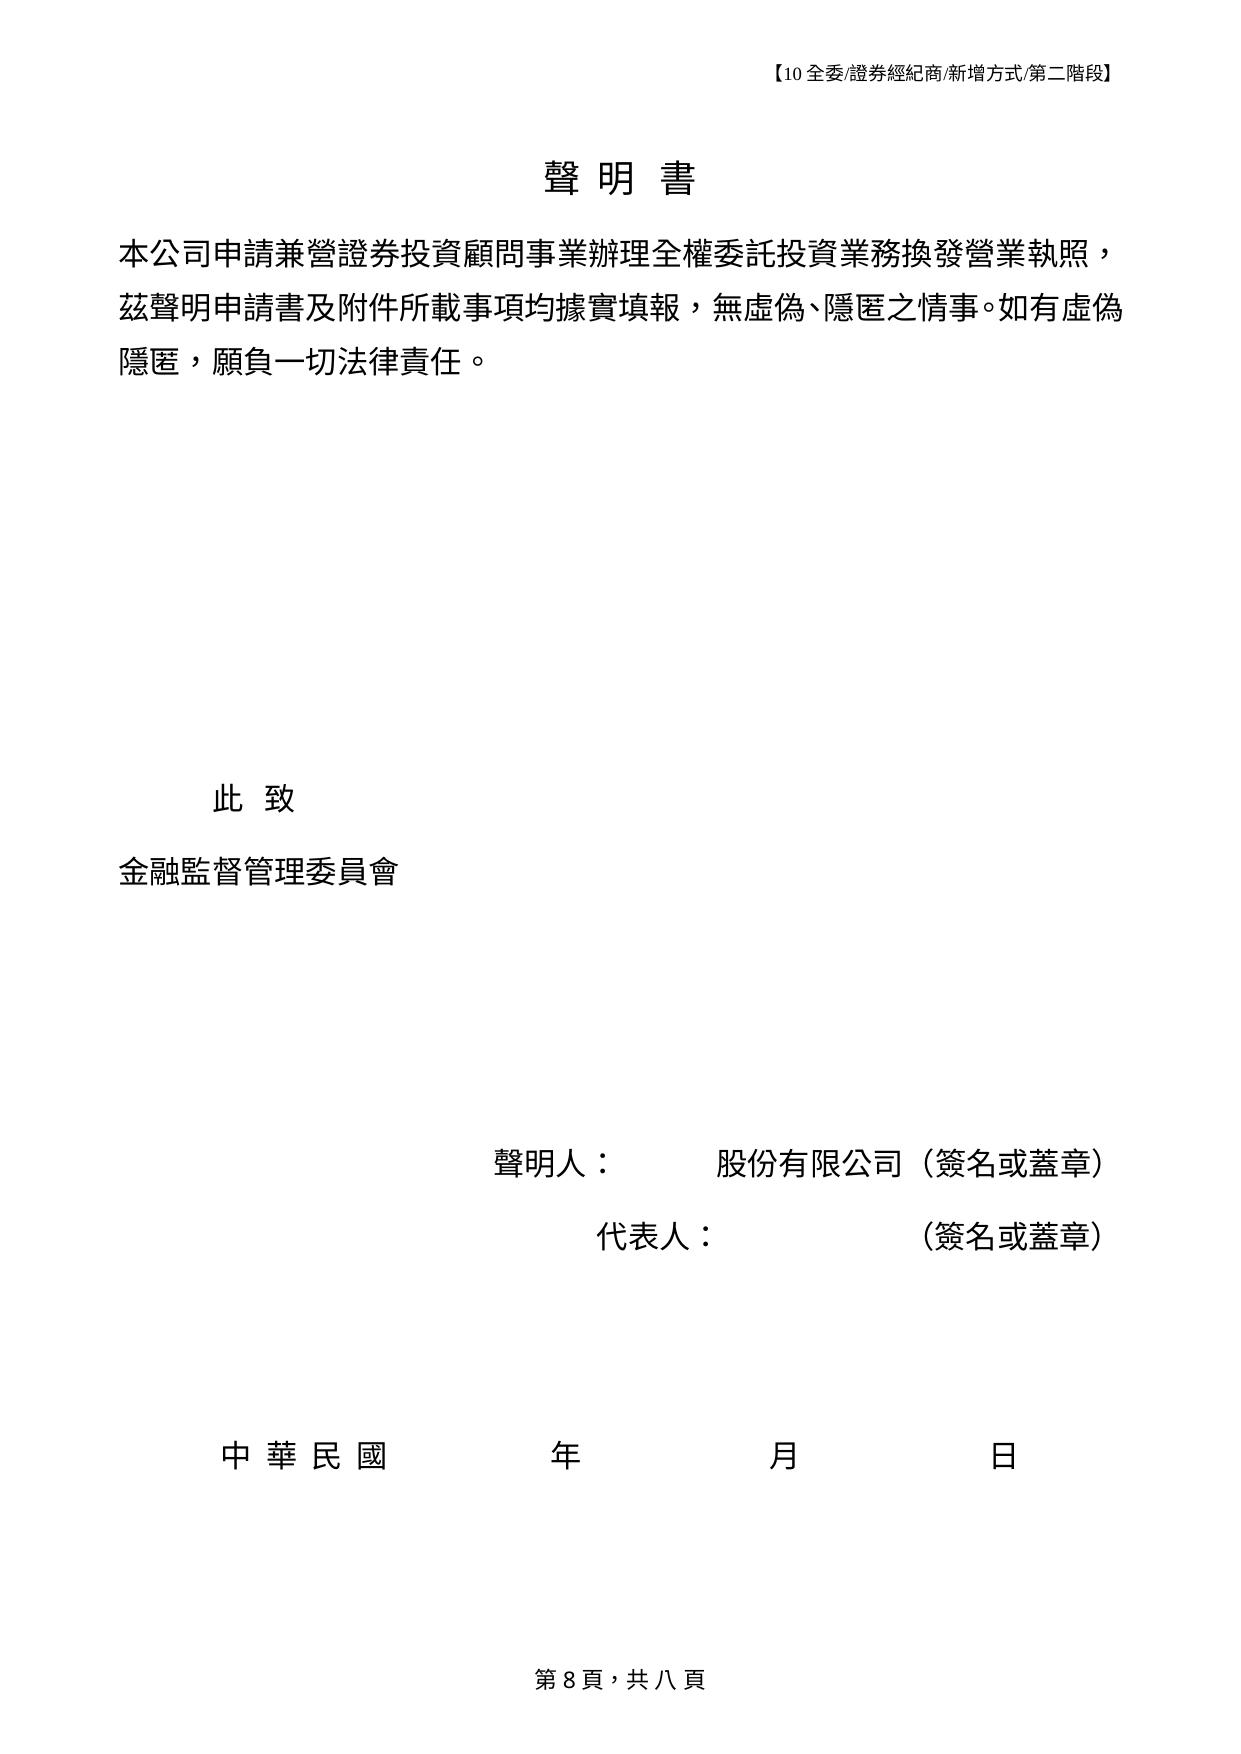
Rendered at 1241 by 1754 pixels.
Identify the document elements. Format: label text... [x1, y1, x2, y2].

text 此 致 [118, 767, 1122, 822]
text 本公司申請兼營證券投資顧問事業辦理全權委託投資業務換發營業執照，茲聲明申請書及附件所載事項均據實填報，無虛偽、隱匿之情事。如有虛偽、隱匿，願負一切法律責任。 [118, 222, 1122, 384]
text 聲 明 書 [118, 149, 1122, 203]
text 代表人： （簽名或蓋章） [118, 1205, 1122, 1259]
text 金融監督管理委員會 [118, 840, 1122, 894]
text 聲明人： 股份有限公司（簽名或蓋章） [118, 1132, 1122, 1186]
text 中 華 民 國 年 月 日 [118, 1424, 1122, 1478]
